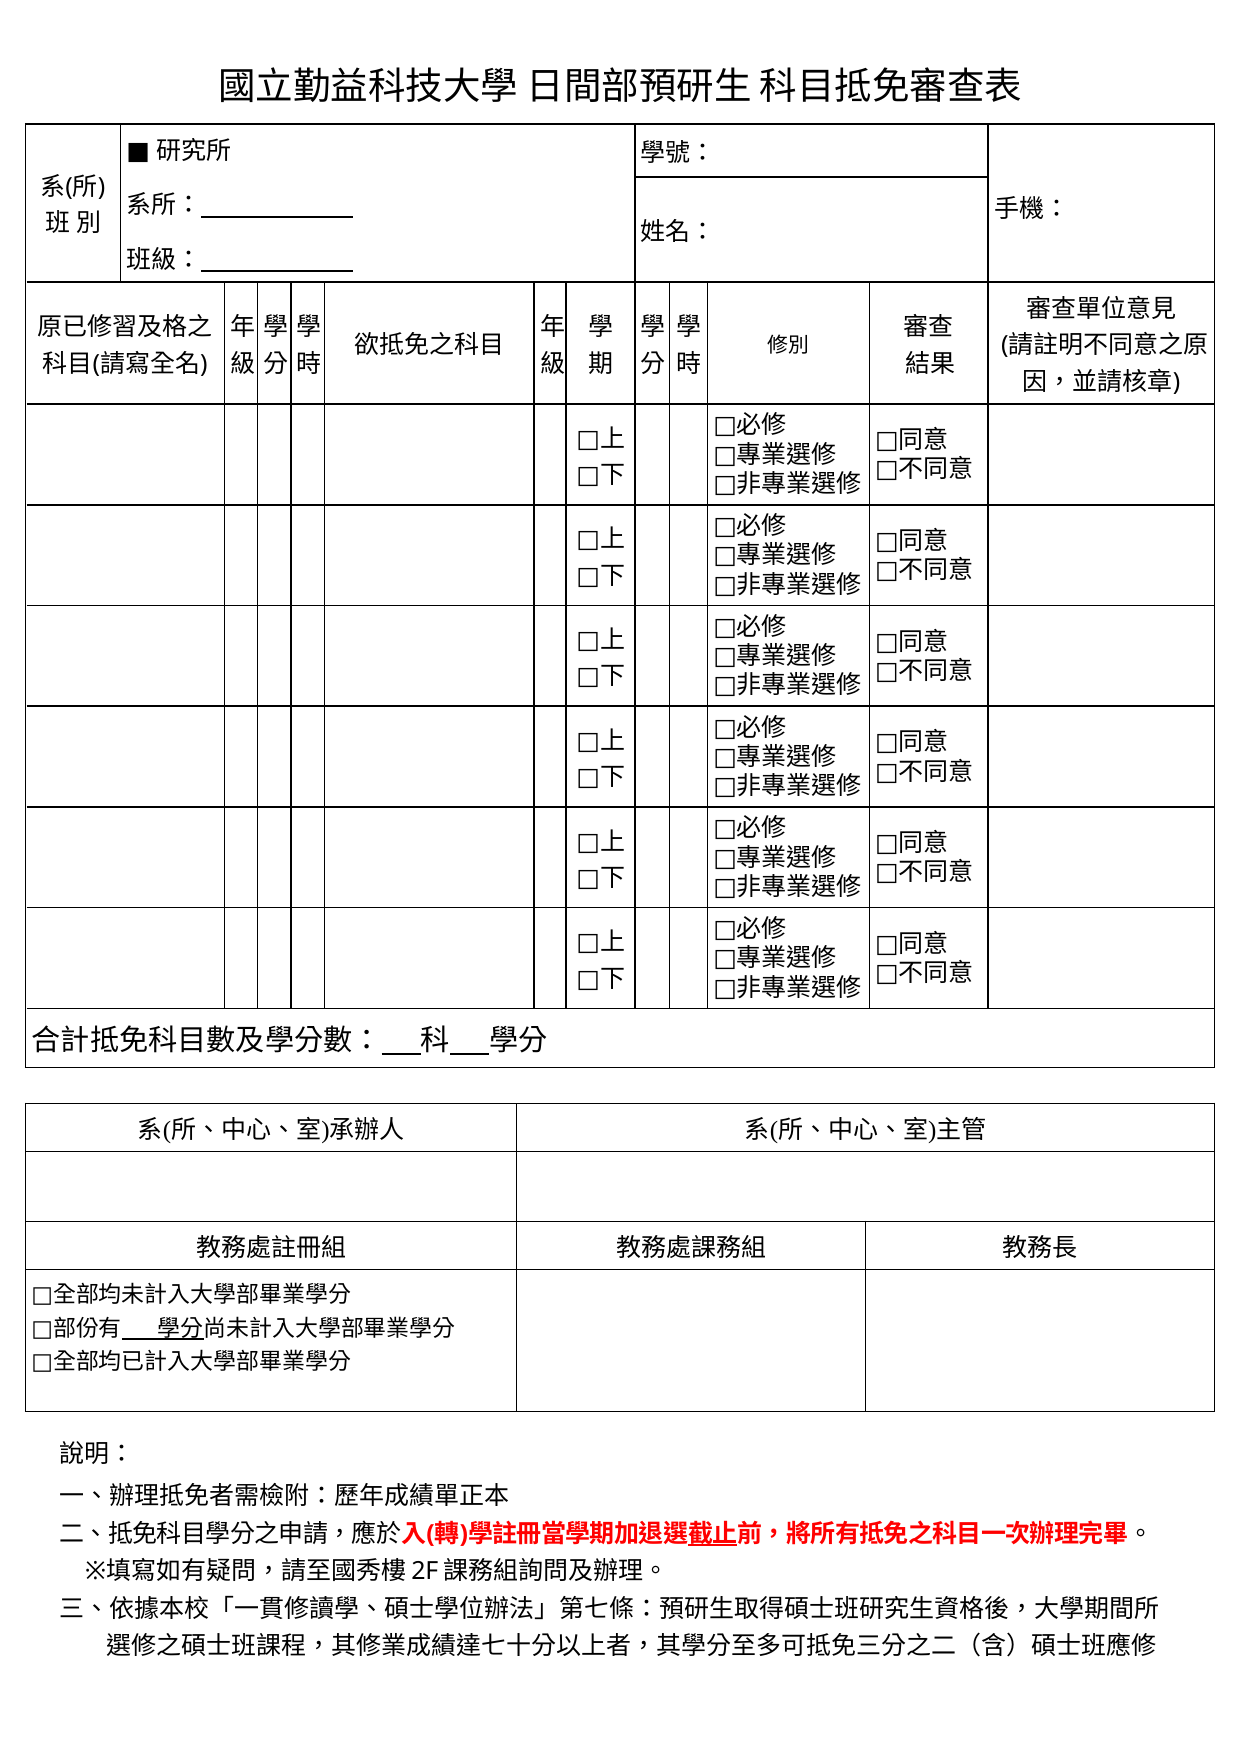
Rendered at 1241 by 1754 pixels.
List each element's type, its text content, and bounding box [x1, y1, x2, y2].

table_cell [670, 808, 707, 907]
table_cell [670, 606, 707, 705]
table_cell [258, 405, 290, 504]
text 說明： [59, 1412, 1181, 1475]
table_cell [325, 506, 533, 604]
table_cell [225, 606, 257, 705]
table_cell [26, 606, 224, 705]
table_cell □同意 □不同意 [870, 707, 987, 806]
table_cell [636, 707, 669, 806]
table_cell [258, 606, 290, 705]
table_header 系(所、中心、室)承辦人 [26, 1104, 516, 1151]
table_cell 學 時 [670, 283, 707, 403]
table_cell [292, 808, 324, 907]
table_cell [535, 405, 565, 504]
table_cell [325, 606, 533, 705]
table_cell [292, 506, 324, 604]
table_cell [866, 1270, 1214, 1411]
table_cell [325, 908, 533, 1007]
table_cell [636, 908, 669, 1007]
table_cell [989, 606, 1214, 705]
table_cell □必修 □專業選修 □非專業選修 [708, 606, 869, 705]
table_cell 學 期 [567, 283, 634, 403]
table_cell [989, 707, 1214, 806]
table_cell [989, 506, 1214, 604]
table_cell □上 □下 [567, 405, 634, 504]
table_cell [26, 807, 224, 907]
table_cell [670, 707, 707, 806]
table_cell [670, 405, 707, 504]
table_cell [636, 405, 669, 504]
table_cell [26, 404, 224, 504]
table_cell [325, 808, 533, 907]
list 一、辦理抵免者需檢附：歷年成績單正本 [59, 1475, 1181, 1512]
list 二、抵免科目學分之申請，應於入(轉)學註冊當學期加退選截止前，將所有抵免之科目一次辦理完畢。 [59, 1512, 1181, 1550]
table_cell □同意 □不同意 [870, 506, 987, 604]
table_cell [989, 808, 1214, 907]
table_cell [535, 808, 565, 907]
table_cell □同意 □不同意 [870, 908, 987, 1007]
table_header ■ 研究所 系所： 班級： [121, 125, 634, 281]
table_cell 年 級 [535, 283, 565, 403]
table_cell 合計抵免科目數及學分數： 科 學分 [26, 1009, 1214, 1067]
table_cell 學 時 [292, 283, 324, 403]
table_cell 年 級 [225, 283, 257, 403]
table_cell 教務處課務組 [517, 1222, 865, 1269]
table_cell [517, 1270, 865, 1411]
table_header 學號： [636, 125, 987, 176]
table_cell 原已修習及格之 科目(請寫全名) [26, 282, 224, 403]
table_cell 姓名： [636, 178, 987, 281]
table_header 系(所) 班 別 [26, 125, 120, 281]
table_cell [535, 908, 565, 1007]
table_cell [535, 707, 565, 806]
table_cell 審查 結果 [870, 283, 987, 403]
table_cell [225, 405, 257, 504]
table_cell □必修 □專業選修 □非專業選修 [708, 405, 869, 504]
table_cell [670, 506, 707, 604]
table_cell 欲抵免之科目 [325, 283, 533, 403]
table_header 手機： [989, 125, 1214, 281]
table_cell [325, 707, 533, 806]
table_cell □同意 □不同意 [870, 808, 987, 907]
table_cell 審查單位意見 (請註明不同意之原因，並請核章) [989, 283, 1214, 403]
table_cell [258, 908, 290, 1007]
table_cell □必修 □專業選修 □非專業選修 [708, 707, 869, 806]
table_cell □上 □下 [567, 606, 634, 705]
table_cell 學 分 [636, 283, 669, 403]
table_cell [258, 808, 290, 907]
table_cell [670, 908, 707, 1007]
table_cell [636, 808, 669, 907]
table_cell [636, 606, 669, 705]
text 國立勤益科技大學 日間部預研生 科目抵免審查表 [59, 56, 1181, 110]
table_cell 教務處註冊組 [26, 1222, 516, 1269]
table_header 系(所、中心、室)主管 [517, 1104, 1214, 1151]
table_cell [535, 506, 565, 604]
table_cell [292, 908, 324, 1007]
table_cell □必修 □專業選修 □非專業選修 [708, 808, 869, 907]
table_cell [225, 707, 257, 806]
table_cell [26, 505, 224, 604]
table_cell □上 □下 [567, 707, 634, 806]
table_cell □上 □下 [567, 506, 634, 604]
table_cell [26, 706, 224, 806]
table_cell [225, 908, 257, 1007]
table_cell □全部均未計入大學部畢業學分 □部份有 學分尚未計入大學部畢業學分 □全部均已計入大學部畢業學分 [26, 1270, 516, 1411]
list 三、依據本校「一貫修讀學、碩士學位辦法」第七條：預研生取得碩士班研究生資格後，大學期間所 [59, 1587, 1163, 1625]
table_cell □同意 □不同意 [870, 405, 987, 504]
table_cell 修別 [708, 283, 869, 403]
table_cell □必修 □專業選修 □非專業選修 [708, 506, 869, 604]
table_cell □上 □下 [567, 808, 634, 907]
table_cell [989, 405, 1214, 504]
table_cell □必修 □專業選修 □非專業選修 [708, 908, 869, 1007]
list 選修之碩士班課程，其修業成績達七十分以上者，其學分至多可抵免三分之二（含）碩士班應修 [106, 1625, 1163, 1662]
table_cell [636, 506, 669, 604]
table_cell [292, 405, 324, 504]
table_cell [225, 506, 257, 604]
list ※填寫如有疑問，請至國秀樓2F課務組詢問及辦理。 [59, 1550, 1181, 1587]
table_cell [225, 808, 257, 907]
table_cell [292, 606, 324, 705]
table_cell [258, 707, 290, 806]
table_cell □同意 □不同意 [870, 606, 987, 705]
table_cell [26, 1152, 516, 1221]
table_cell [292, 707, 324, 806]
table_cell 學 分 [258, 283, 290, 403]
table_cell [989, 908, 1214, 1007]
table_cell [258, 506, 290, 604]
table_cell 教務長 [866, 1222, 1214, 1269]
table_cell [325, 405, 533, 504]
table_cell [517, 1152, 1214, 1221]
table_cell □上 □下 [567, 908, 634, 1007]
table_cell [535, 606, 565, 705]
table_cell [26, 908, 224, 1007]
